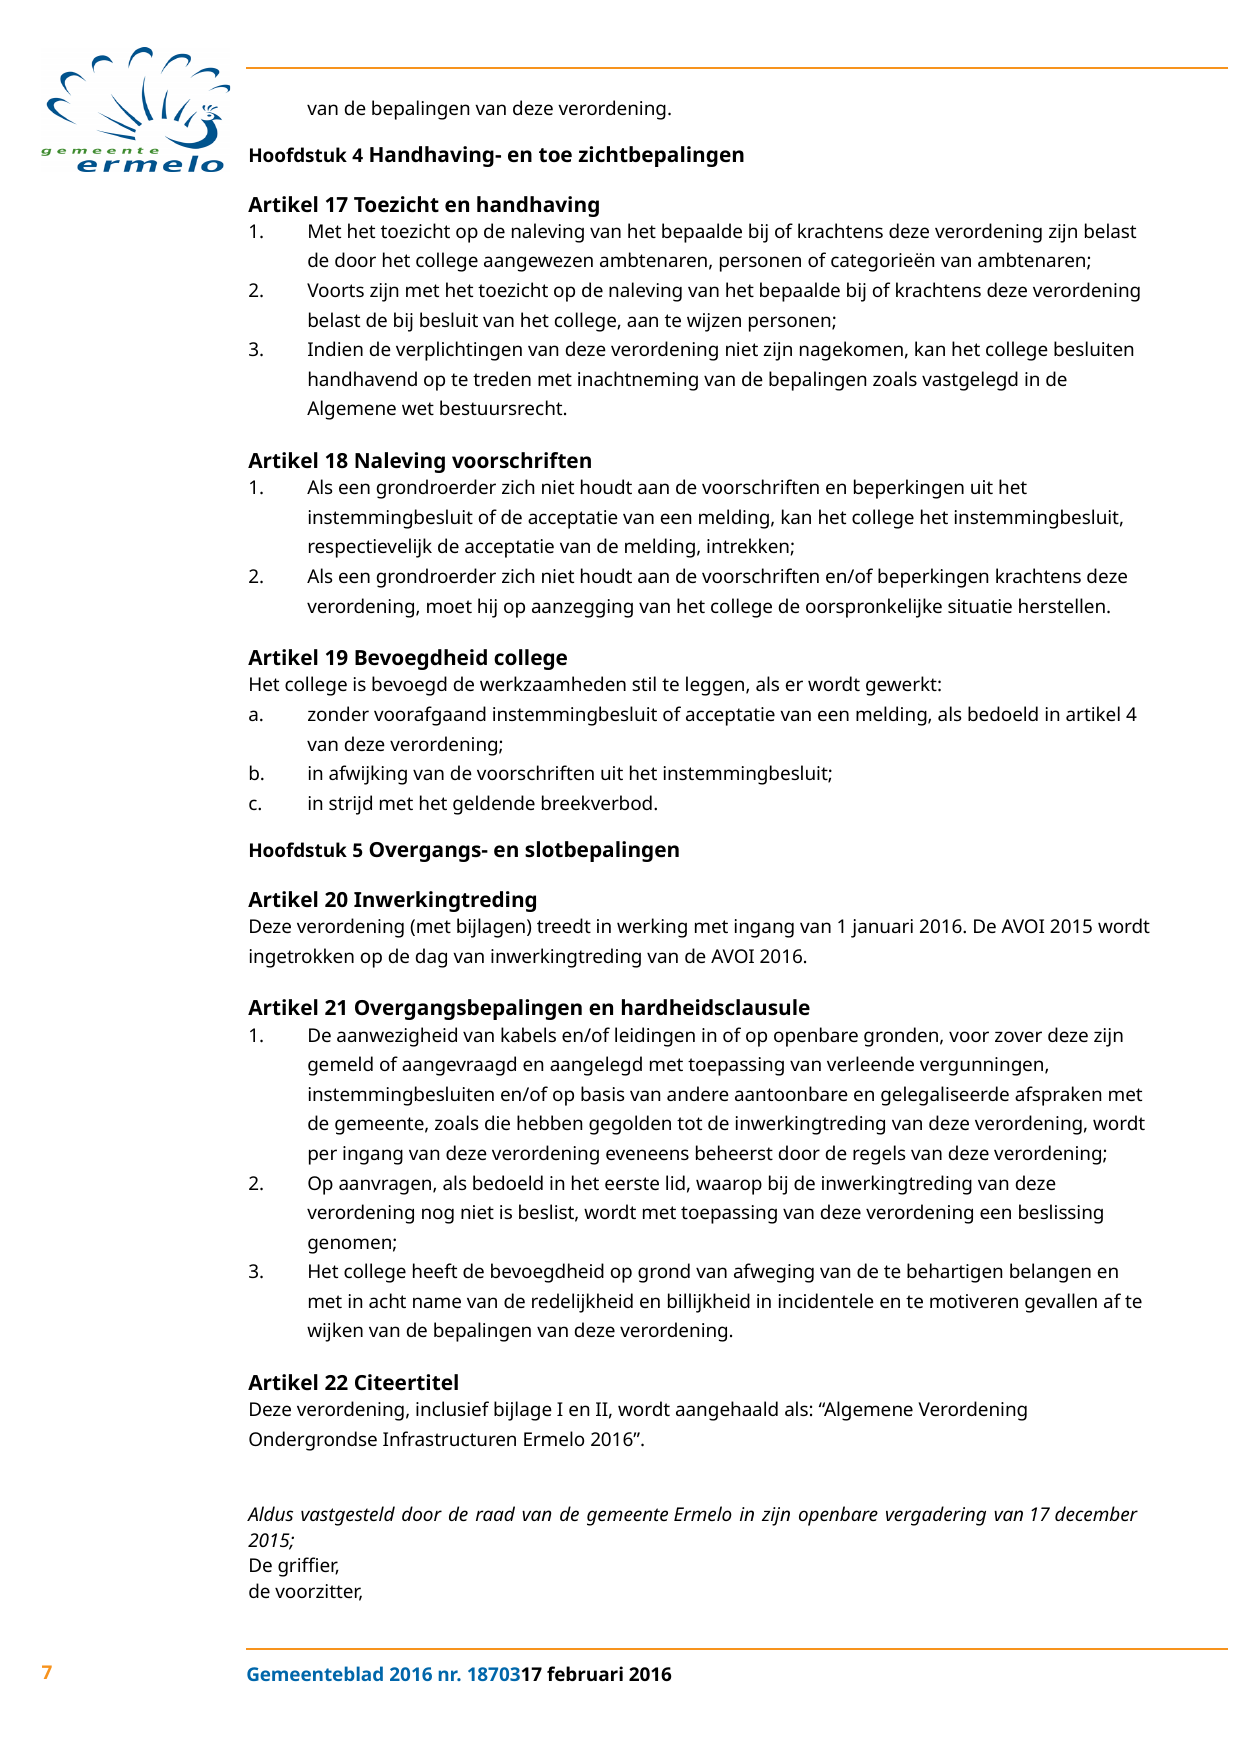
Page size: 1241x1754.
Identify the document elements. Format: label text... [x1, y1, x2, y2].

text Deze verordening (met bijlagen) treedt in werking met ingang van 1 januari 2016. De AVOI 2015 wordt ingetrokken op de dag van inwerkingtreding van de AVOI 2016. [248, 913, 1152, 969]
text Artikel 17 Toezicht en handhaving [248, 190, 1152, 218]
list Het college heeft de bevoegdheid op grond van afweging van de te behartigen belangen en met in acht name van de redelijkheid en billijkheid in incidentele en te motiveren gevallen af te wijken van de bepalingen van deze verordening. [248, 1258, 1152, 1343]
list Als een grondroerder zich niet houdt aan de voorschriften en beperkingen uit het instemmingbesluit of de acceptatie van een melding, kan het college het instemmingbesluit, respectievelijk de acceptatie van de melding, intrekken; [248, 474, 1152, 559]
list Indien de verplichtingen van deze verordening niet zijn nagekomen, kan het college besluiten handhavend op te treden met inachtneming van de bepalingen zoals vastgelegd in de Algemene wet bestuursrecht. [248, 336, 1152, 421]
list zonder voorafgaand instemmingbesluit of acceptatie van een melding, als bedoeld in artikel 4 van deze verordening; [248, 701, 1152, 757]
text Artikel 20 Inwerkingtreding [248, 885, 1152, 913]
list De aanwezigheid van kabels en/of leidingen in of op openbare gronden, voor zover deze zijn gemeld of aangevraagd en aangelegd met toepassing van verleende vergunningen, instemmingbesluiten en/of op basis van andere aantoonbare en gelegaliseerde afspraken met de gemeente, zoals die hebben gegolden tot de inwerkingtreding van deze verordening, wordt per ingang van deze verordening eveneens beheerst door de regels van deze verordening; [248, 1022, 1152, 1166]
list Als een grondroerder zich niet houdt aan de voorschriften en/of beperkingen krachtens deze verordening, moet hij op aanzegging van het college de oorspronkelijke situatie herstellen. [248, 563, 1152, 618]
list van de bepalingen van deze verordening. [248, 95, 1152, 121]
text de voorzitter, [248, 1578, 1152, 1604]
list Op aanvragen, als bedoeld in het eerste lid, waarop bij de inwerkingtreding van deze verordening nog niet is beslist, wordt met toepassing van deze verordening een beslissing genomen; [248, 1170, 1152, 1254]
text Artikel 22 Citeertitel [248, 1368, 1152, 1396]
text Hoofdstuk 5 Overgangs- en slotbepalingen [248, 836, 1152, 864]
picture [41, 47, 231, 172]
list Met het toezicht op de naleving van het bepaalde bij of krachtens deze verordening zijn belast de door het college aangewezen ambtenaren, personen of categorieën van ambtenaren; [248, 218, 1152, 273]
list in strijd met het geldende breekverbod. [248, 790, 1152, 816]
text De griffier, [248, 1553, 1152, 1578]
text Hoofdstuk 4 Handhaving- en toe zichtbepalingen [248, 140, 1152, 169]
text Artikel 19 Bevoegdheid college [248, 643, 1152, 672]
text Het college is bevoegd de werkzaamheden stil te leggen, als er wordt gewerkt: [248, 672, 1152, 697]
text Artikel 18 Naleving voorschriften [248, 446, 1152, 474]
list Voorts zijn met het toezicht op de naleving van het bepaalde bij of krachtens deze verordening belast de bij besluit van het college, aan te wijzen personen; [248, 277, 1152, 333]
text Artikel 21 Overgangsbepalingen en hardheidsclausule [248, 993, 1152, 1022]
list in afwijking van de voorschriften uit het instemmingbesluit; [248, 760, 1152, 786]
text Deze verordening, inclusief bijlage I en II, wordt aangehaald als: “Algemene Verordening Ondergrondse Infrastructuren Ermelo 2016”. [248, 1396, 1152, 1452]
text Aldus vastgesteld door de raad van de gemeente Ermelo in zijn openbare vergadering van 17 december 2015; [248, 1501, 1152, 1553]
